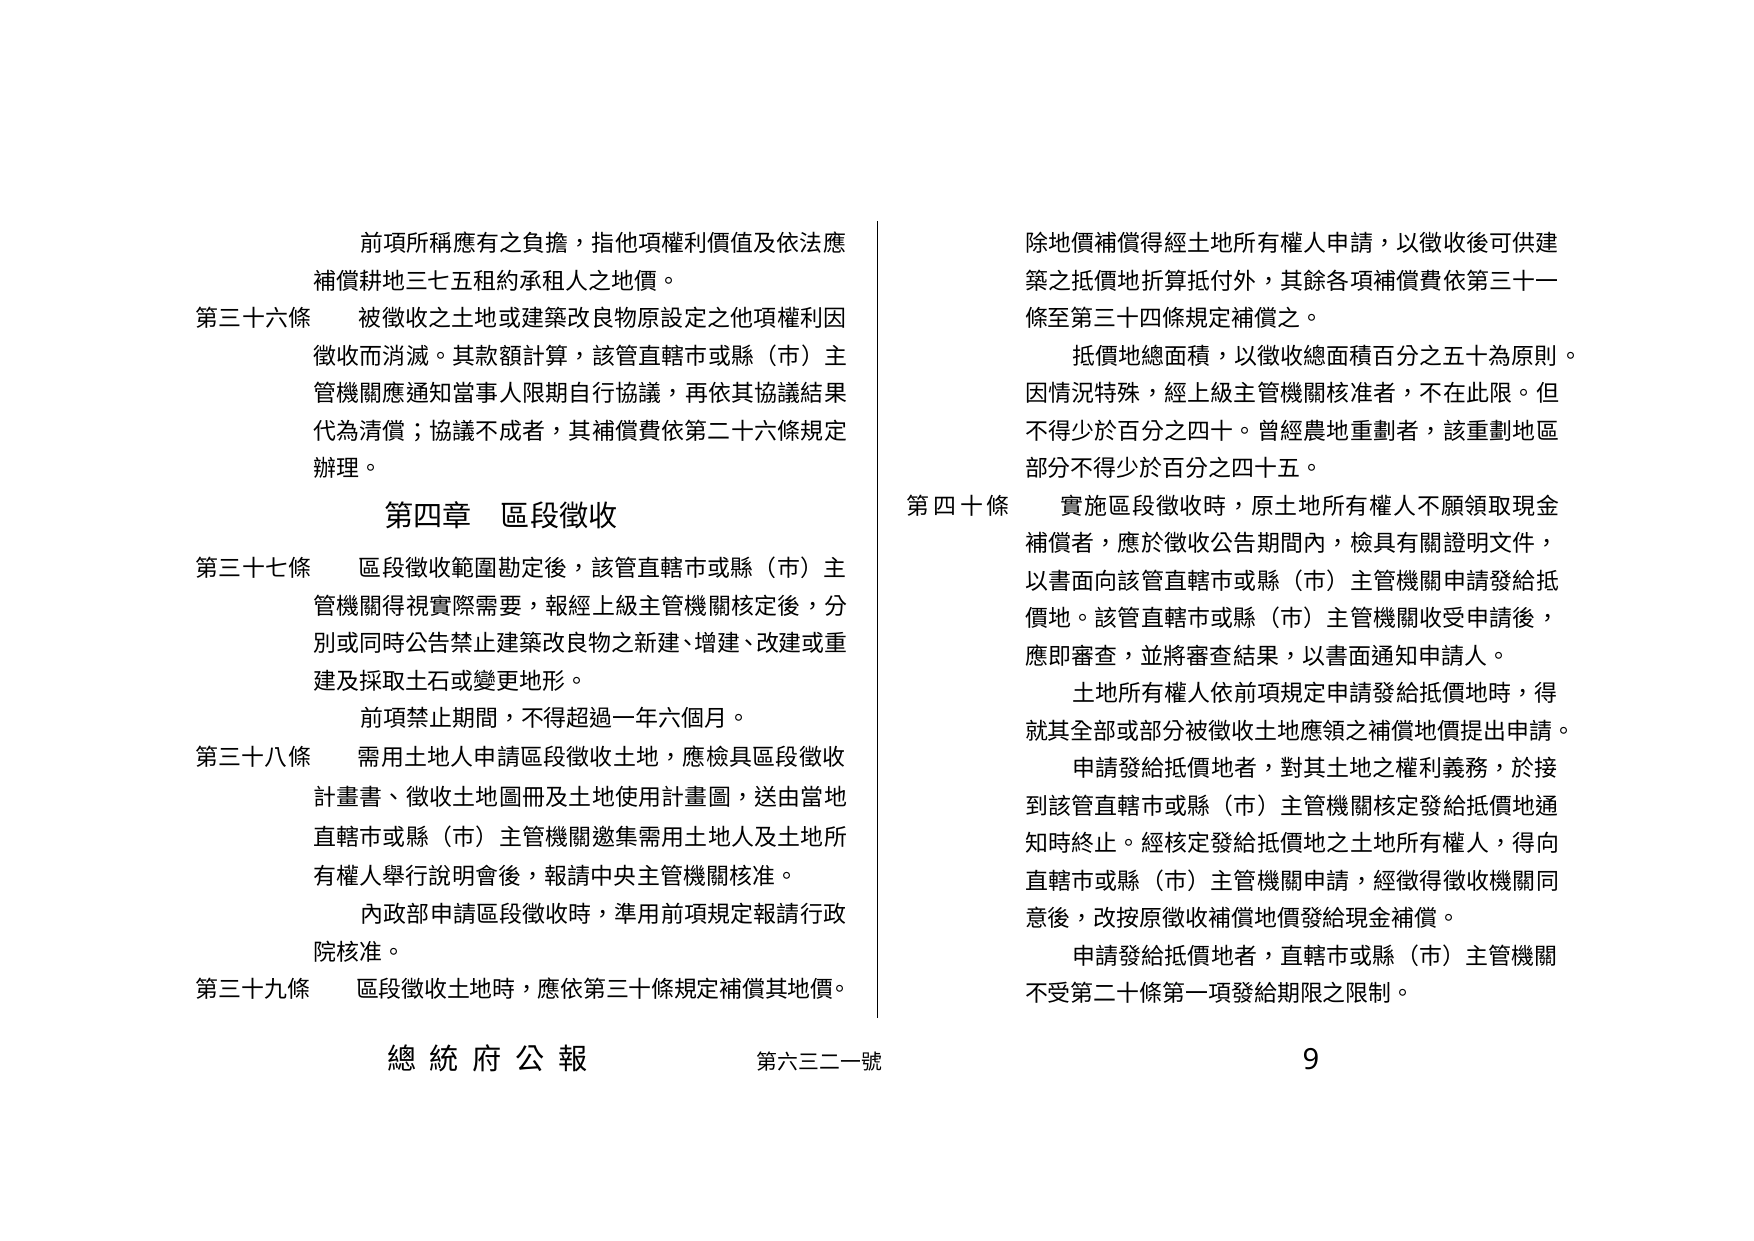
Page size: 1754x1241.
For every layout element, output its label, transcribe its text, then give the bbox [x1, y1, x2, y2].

text 前項禁止期間，不得超過一年六個月。 [313, 697, 847, 734]
text 第三十八條 需用土地人申請區段徵收土地，應檢具區段徵收計畫書、徵收土地圖冊及土地使用計畫圖，送由當地直轄巿或縣（巿）主管機關邀集需用土地人及土地所有權人舉行說明會後，報請中央主管機關核准。 [195, 734, 847, 892]
text 申請發給抵價地者，直轄巿或縣（巿）主管機關不受第二十條第一項發給期限之限制。 [1025, 934, 1559, 1009]
text 內政部申請區段徵收時，準用前項規定報請行政院核准。 [313, 892, 847, 967]
text 土地所有權人依前項規定申請發給抵價地時，得就其全部或部分被徵收土地應領之補償地價提出申請。 [1025, 672, 1559, 747]
text 第三十七條 區段徵收範圍勘定後，該管直轄巿或縣（巿）主管機關得視實際需要，報經上級主管機關核定後，分別或同時公告禁止建築改良物之新建、增建、改建或重建及採取土石或變更地形。 [195, 547, 847, 697]
text 申請發給抵價地者，對其土地之權利義務，於接到該管直轄巿或縣（巿）主管機關核定發給抵價地通知時終止。經核定發給抵價地之土地所有權人，得向直轄巿或縣（巿）主管機關申請，經徵得徵收機關同意後，改按原徵收補償地價發給現金補償。 [1025, 747, 1559, 934]
text 第三十九條 區段徵收土地時，應依第三十條規定補償其地價。除地價補償得經土地所有權人申請，以徵收後可供建築之抵價地折算抵付外，其餘各項補償費依第三十一條至第三十四條規定補償之。 [195, 967, 847, 1005]
text 第四章 區段徵收 [195, 497, 847, 534]
text 第三十六條 被徵收之土地或建築改良物原設定之他項權利因徵收而消滅。其款額計算，該管直轄巿或縣（巿）主管機關應通知當事人限期自行協議，再依其協議結果代為清償；協議不成者，其補償費依第二十六條規定辦理。 [195, 297, 847, 484]
text 第四十條 實施區段徵收時，原土地所有權人不願領取現金補償者，應於徵收公告期間內，檢具有關證明文件，以書面向該管直轄巿或縣（巿）主管機關申請發給抵價地。該管直轄巿或縣（巿）主管機關收受申請後，應即審查，並將審查結果，以書面通知申請人。 [907, 484, 1559, 672]
text 前項所稱應有之負擔，指他項權利價值及依法應補償耕地三七五租約承租人之地價。 [313, 222, 847, 297]
text 抵價地總面積，以徵收總面積百分之五十為原則。因情況特殊，經上級主管機關核准者，不在此限。但不得少於百分之四十。曾經農地重劃者，該重劃地區部分不得少於百分之四十五。 [1025, 334, 1559, 484]
text 第三十九條 區段徵收土地時，應依第三十條規定補償其地價。除地價補償得經土地所有權人申請，以徵收後可供建築之抵價地折算抵付外，其餘各項補償費依第三十一條至第三十四條規定補償之。 [907, 222, 1559, 334]
